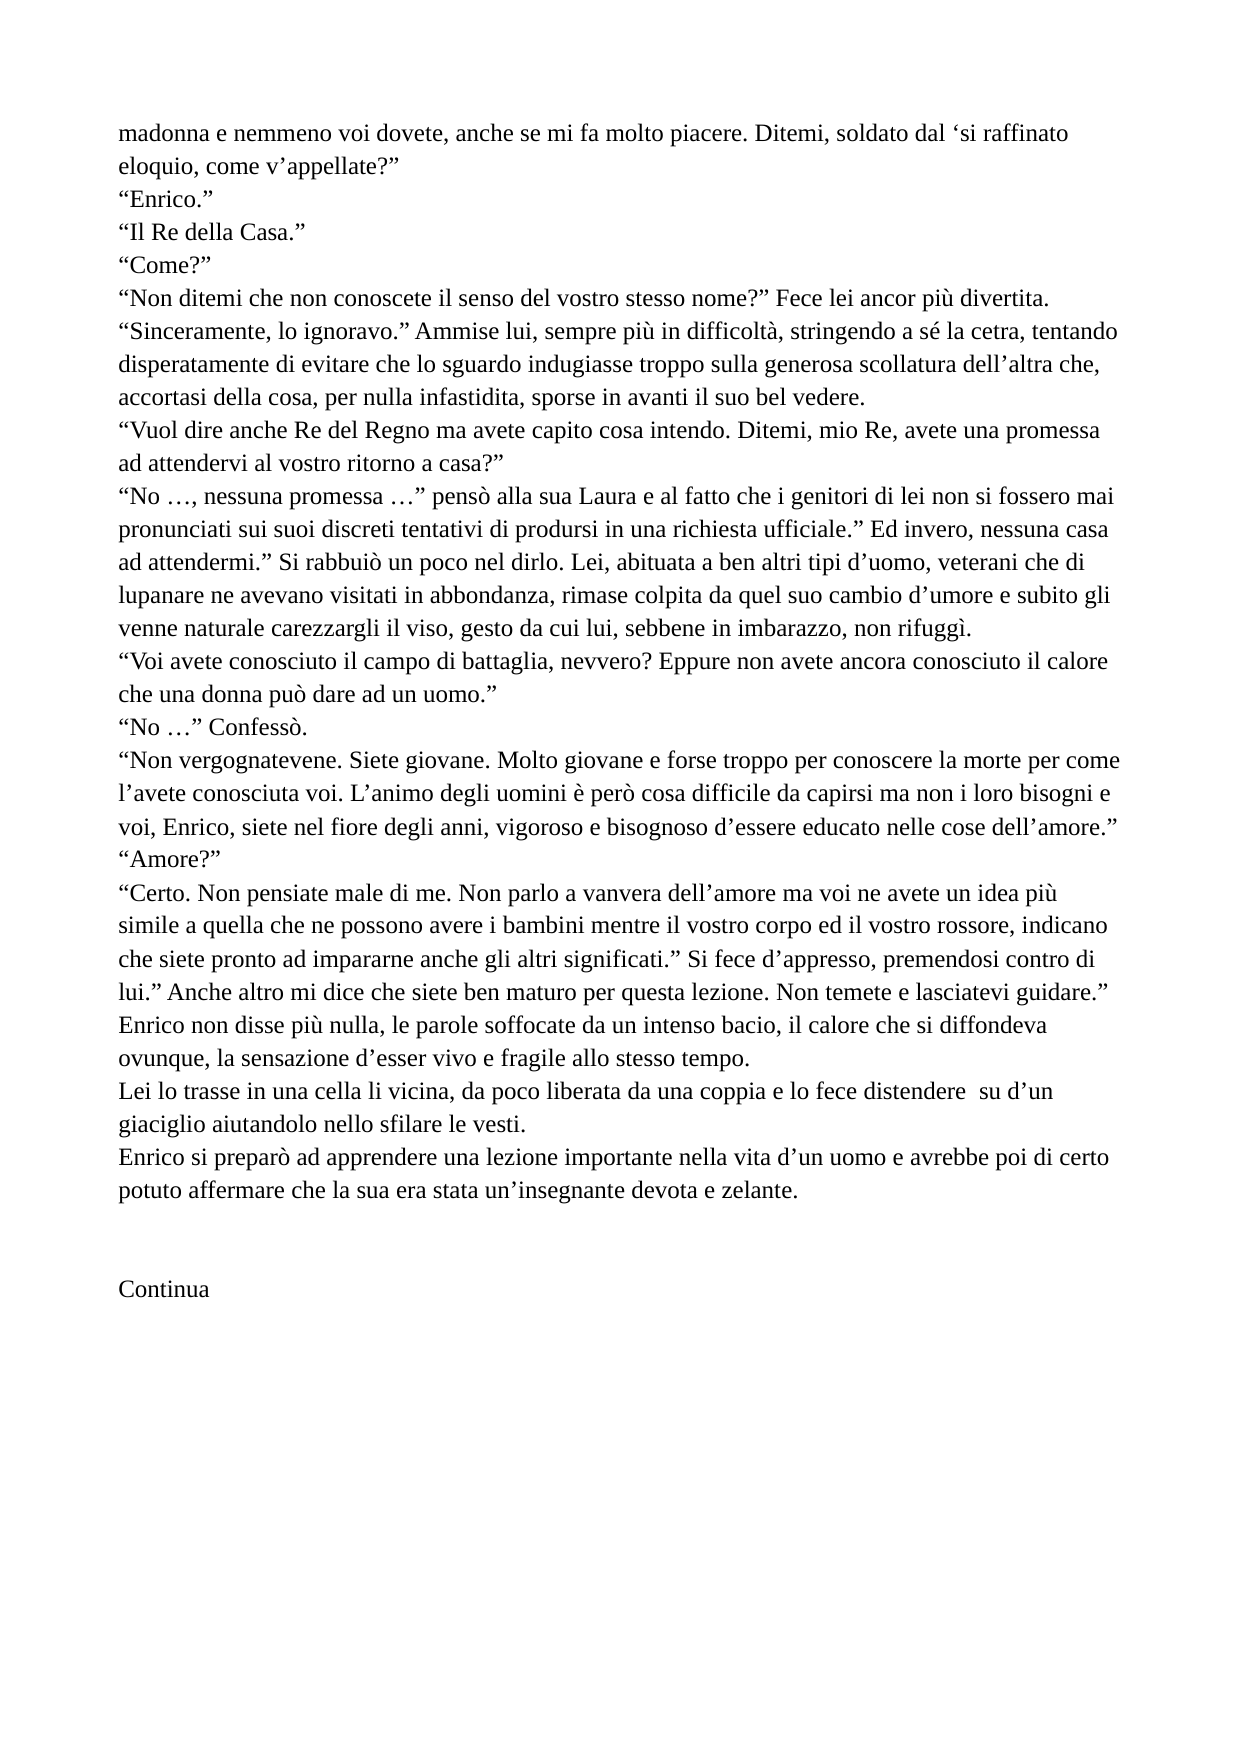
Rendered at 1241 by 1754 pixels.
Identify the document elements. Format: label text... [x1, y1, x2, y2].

text “Voi avete conosciuto il campo di battaglia, nevvero? Eppure non avete ancora conosciuto il calore che una donna può dare ad un uomo.” [118, 646, 1122, 708]
text Lei lo trasse in una cella li vicina, da poco liberata da una coppia e lo fece distendere su d’un giaciglio aiutandolo nello sfilare le vesti. [118, 1076, 1122, 1137]
text madonna e nemmeno voi dovete, anche se mi fa molto piacere. Ditemi, soldato dal ‘si raffinato eloquio, come v’appellate?” [118, 118, 1122, 180]
text Enrico si preparò ad apprendere una lezione importante nella vita d’un uomo e avrebbe poi di certo potuto affermare che la sua era stata un’insegnante devota e zelante. [118, 1142, 1122, 1203]
text “No …, nessuna promessa …” pensò alla sua Laura e al fatto che i genitori di lei non si fossero mai pronunciati sui suoi discreti tentativi di prodursi in una richiesta ufficiale.” Ed invero, nessuna casa ad attendermi.” Si rabbuiò un poco nel dirlo. Lei, abituata a ben altri tipi d’uomo, veterani che di lupanare ne avevano visitati in abbondanza, rimase colpita da quel suo cambio d’umore e subito gli venne naturale carezzargli il viso, gesto da cui lui, sebbene in imbarazzo, non rifuggì. [118, 481, 1122, 642]
text Continua [118, 1274, 1122, 1303]
text “Enrico.” [118, 184, 1122, 213]
text “Non vergognatevene. Siete giovane. Molto giovane e forse troppo per conoscere la morte per come l’avete conosciuta voi. L’animo degli uomini è però cosa difficile da capirsi ma non i loro bisogni e voi, Enrico, siete nel fiore degli anni, vigoroso e bisognoso d’essere educato nelle cose dell’amore.” [118, 746, 1122, 840]
text “Certo. Non pensiate male di me. Non parlo a vanvera dell’amore ma voi ne avete un idea più simile a quella che ne possono avere i bambini mentre il vostro corpo ed il vostro rossore, indicano che siete pronto ad impararne anche gli altri significati.” Si fece d’appresso, premendosi contro di lui.” Anche altro mi dice che siete ben maturo per questa lezione. Non temete e lasciatevi guidare.” [118, 878, 1122, 1005]
text “Come?” [118, 250, 1122, 279]
text “Vuol dire anche Re del Regno ma avete capito cosa intendo. Ditemi, mio Re, avete una promessa ad attendervi al vostro ritorno a casa?” [118, 415, 1122, 477]
text “No …” Confessò. [118, 712, 1122, 741]
text “Sinceramente, lo ignoravo.” Ammise lui, sempre più in difficoltà, stringendo a sé la cetra, tentando disperatamente di evitare che lo sguardo indugiasse troppo sulla generosa scollatura dell’altra che, accortasi della cosa, per nulla infastidita, sporse in avanti il suo bel vedere. [118, 316, 1122, 411]
text “Il Re della Casa.” [118, 217, 1122, 246]
text “Non ditemi che non conoscete il senso del vostro stesso nome?” Fece lei ancor più divertita. [118, 283, 1122, 312]
text Enrico non disse più nulla, le parole soffocate da un intenso bacio, il calore che si diffondeva ovunque, la sensazione d’esser vivo e fragile allo stesso tempo. [118, 1010, 1122, 1071]
text “Amore?” [118, 844, 1122, 873]
